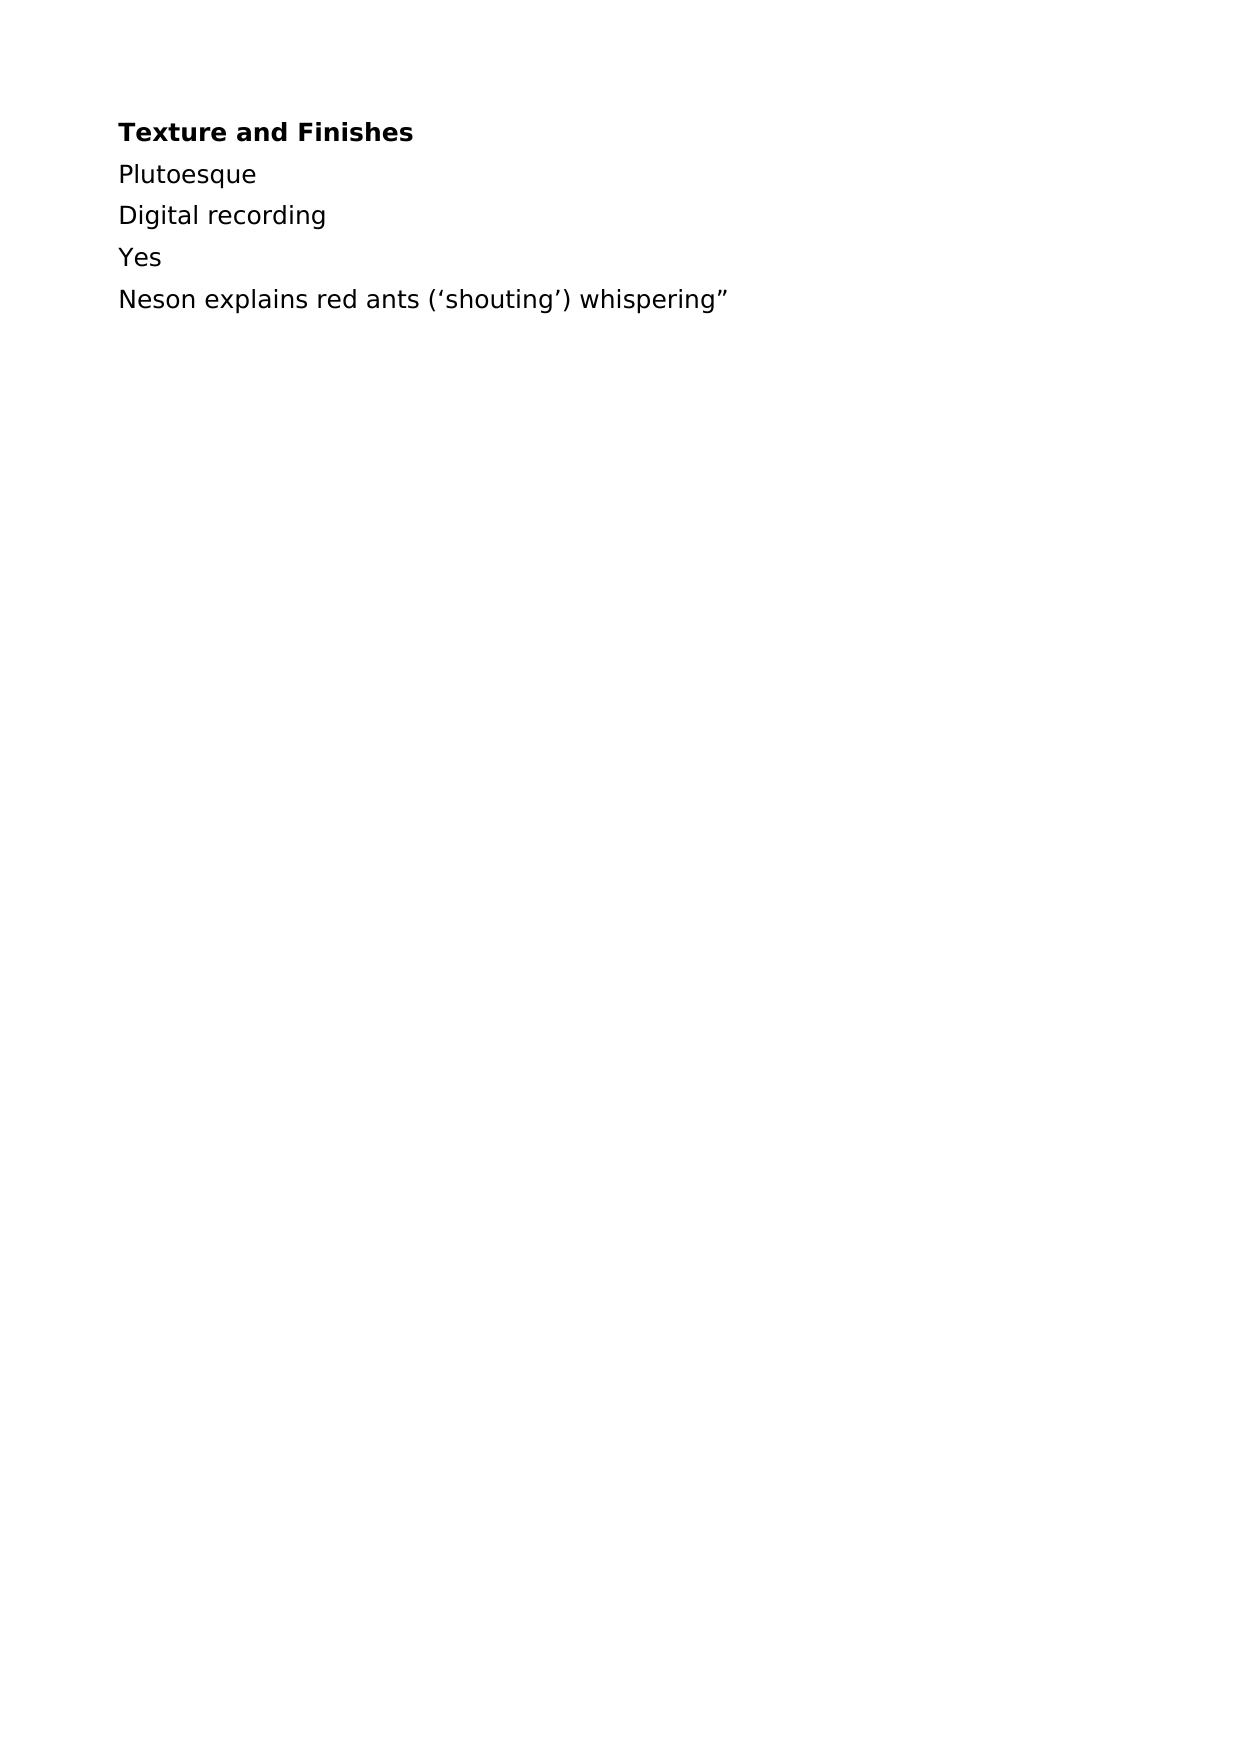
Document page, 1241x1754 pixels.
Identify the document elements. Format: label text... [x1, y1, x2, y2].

text Yes [118, 243, 1122, 272]
text Neson explains red ants (‘shouting’) whispering” [118, 285, 1122, 314]
text Texture and Finishes [118, 118, 1122, 147]
text Digital recording [118, 201, 1122, 231]
text Plutoesque [118, 160, 1122, 189]
